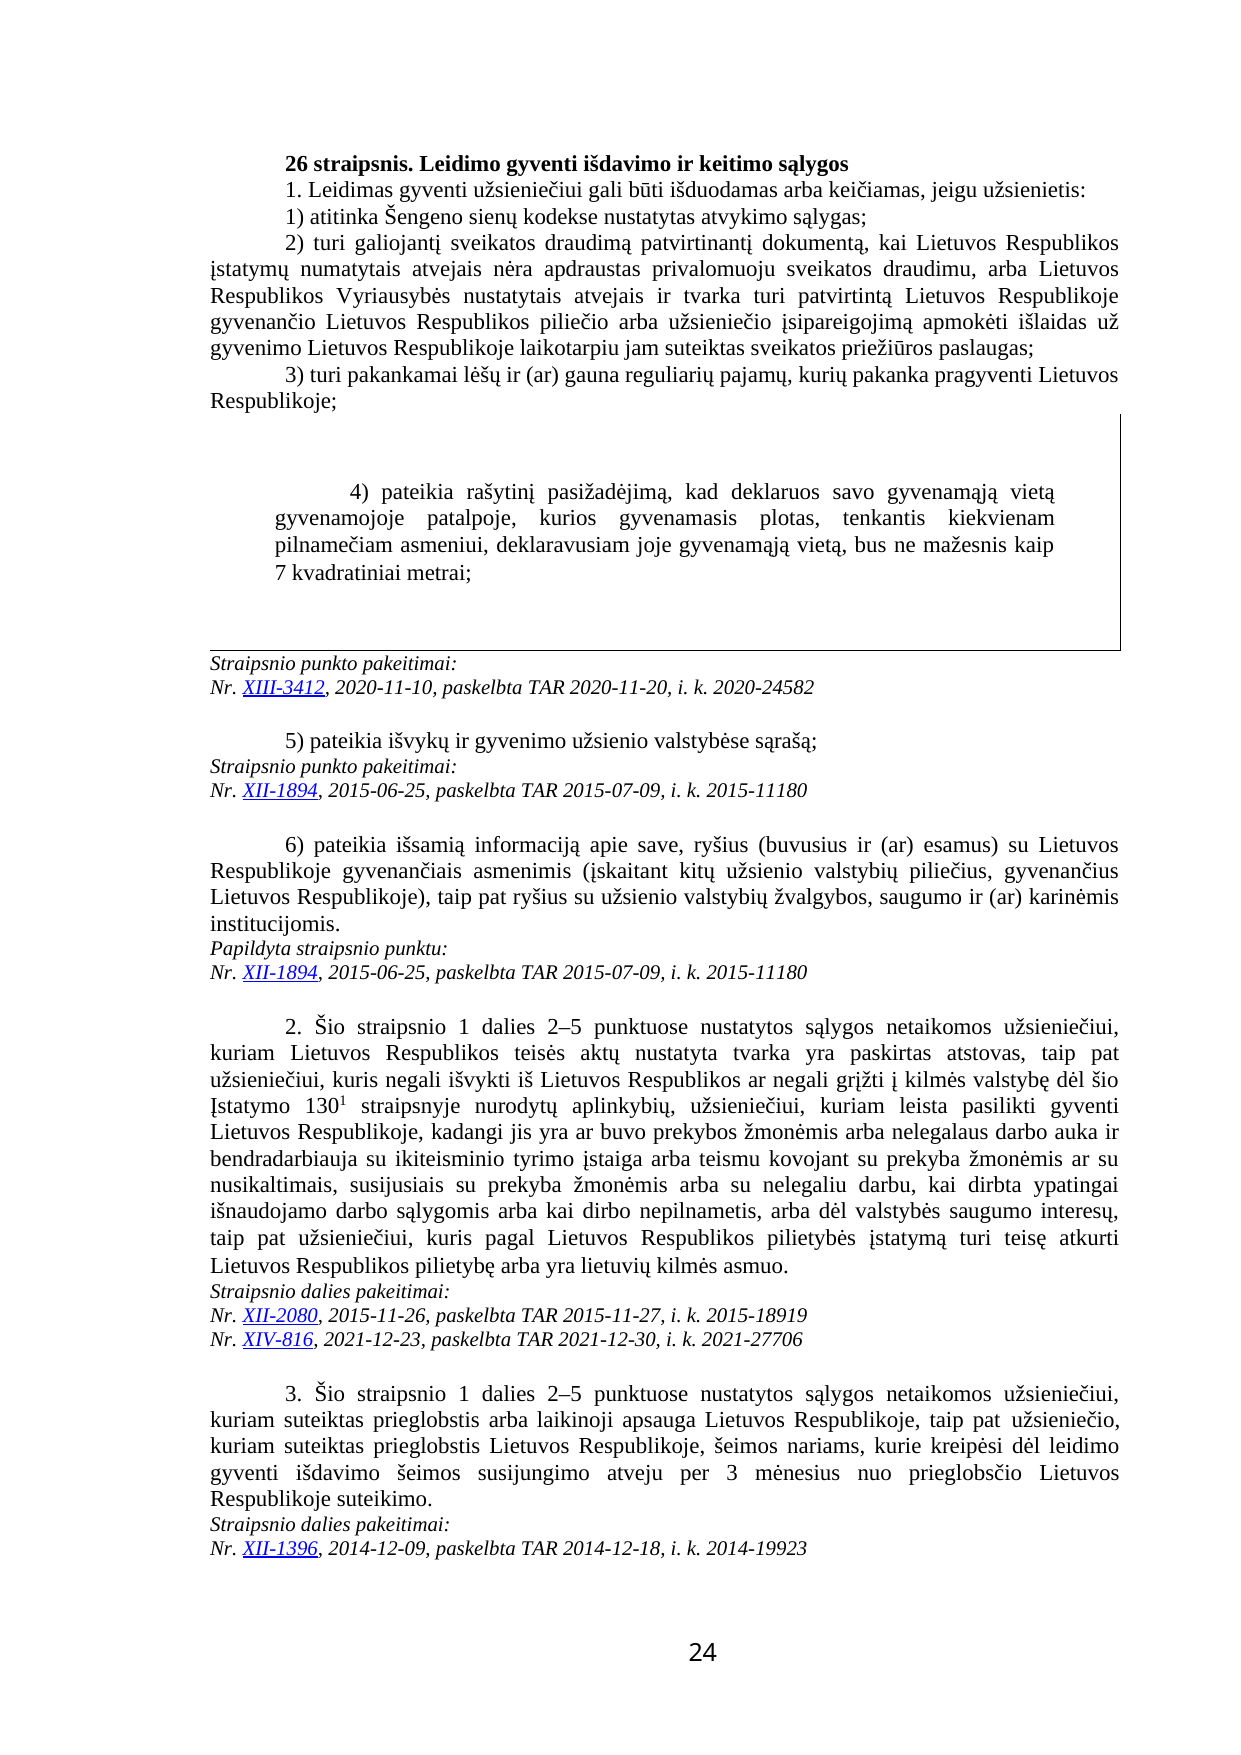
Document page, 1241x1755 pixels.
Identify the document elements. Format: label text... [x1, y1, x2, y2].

text 3) turi pakankamai lėšų ir (ar) gauna reguliarių pajamų, kurių pakanka pragyventi Lietuvos Respublikoje; [210, 361, 1120, 413]
text Straipsnio dalies pakeitimai: [210, 1512, 1120, 1536]
text 4) pateikia rašytinį pasižadėjimą, kad deklaruos savo gyvenamąją vietą gyvenamojoje patalpoje, kurios gyvenamasis plotas, tenkantis kiekvienam pilnamečiam asmeniui, deklaravusiam joje gyvenamąją vietą, bus ne mažesnis kaip 7 kvadratiniai metrai; [210, 413, 1120, 650]
text 2. Šio straipsnio 1 dalies 2–5 punktuose nustatytos sąlygos netaikomos užsieniečiui, kuriam Lietuvos Respublikos teisės aktų nustatyta tvarka yra paskirtas atstovas, taip pat užsieniečiui, kuris negali išvykti iš Lietuvos Respublikos ar negali grįžti į kilmės valstybę dėl šio Įstatymo 1301 straipsnyje nurodytų aplinkybių, užsieniečiui, kuriam leista pasilikti gyventi Lietuvos Respublikoje, kadangi jis yra ar buvo prekybos žmonėmis arba nelegalaus darbo auka ir bendradarbiauja su ikiteisminio tyrimo įstaiga arba teismu kovojant su prekyba žmonėmis ar su nusikaltimais, susijusiais su prekyba žmonėmis arba su nelegaliu darbu, kai dirbta ypatingai išnaudojamo darbo sąlygomis arba kai dirbo nepilnametis, arba dėl valstybės saugumo interesų, taip pat užsieniečiui, kuris pagal Lietuvos Respublikos pilietybės įstatymą turi teisę atkurti Lietuvos Respublikos pilietybę arba yra lietuvių kilmės asmuo. [210, 1013, 1120, 1279]
text 2) turi galiojantį sveikatos draudimą patvirtinantį dokumentą, kai Lietuvos Respublikos įstatymų numatytais atvejais nėra apdraustas privalomuoju sveikatos draudimu, arba Lietuvos Respublikos Vyriausybės nustatytais atvejais ir tvarka turi patvirtintą Lietuvos Respublikoje gyvenančio Lietuvos Respublikos piliečio arba užsieniečio įsipareigojimą apmokėti išlaidas už gyvenimo Lietuvos Respublikoje laikotarpiu jam suteiktas sveikatos priežiūros paslaugas; [210, 229, 1120, 361]
text Nr. XII-2080, 2015-11-26, paskelbta TAR 2015-11-27, i. k. 2015-18919 [210, 1303, 1120, 1327]
text Straipsnio punkto pakeitimai: [210, 754, 1120, 778]
text Nr. XII-1894, 2015-06-25, paskelbta TAR 2015-07-09, i. k. 2015-11180 [210, 960, 1120, 984]
text 26 straipsnis. Leidimo gyventi išdavimo ir keitimo sąlygos [210, 150, 1120, 176]
text Nr. XIII-3412, 2020-11-10, paskelbta TAR 2020-11-20, i. k. 2020-24582 [210, 674, 1120, 699]
text Straipsnio dalies pakeitimai: [210, 1279, 1120, 1303]
text Straipsnio punkto pakeitimai: [210, 651, 1120, 674]
text Nr. XIV-816, 2021-12-23, paskelbta TAR 2021-12-30, i. k. 2021-27706 [210, 1327, 1120, 1351]
text Nr. XII-1894, 2015-06-25, paskelbta TAR 2015-07-09, i. k. 2015-11180 [210, 778, 1120, 802]
text Nr. XII-1396, 2014-12-09, paskelbta TAR 2014-12-18, i. k. 2014-19923 [210, 1536, 1120, 1560]
text 3. Šio straipsnio 1 dalies 2–5 punktuose nustatytos sąlygos netaikomos užsieniečiui, kuriam suteiktas prieglobstis arba laikinoji apsauga Lietuvos Respublikoje, taip pat užsieniečio, kuriam suteiktas prieglobstis Lietuvos Respublikoje, šeimos nariams, kurie kreipėsi dėl leidimo gyventi išdavimo šeimos susijungimo atveju per 3 mėnesius nuo prieglobsčio Lietuvos Respublikoje suteikimo. [210, 1380, 1120, 1512]
text 5) pateikia išvykų ir gyvenimo užsienio valstybėse sąrašą; [210, 727, 1120, 754]
text 1. Leidimas gyventi užsieniečiui gali būti išduodamas arba keičiamas, jeigu užsienietis: [210, 176, 1120, 203]
text 1) atitinka Šengeno sienų kodekse nustatytas atvykimo sąlygas; [210, 203, 1120, 229]
text 6) pateikia išsamią informaciją apie save, ryšius (buvusius ir (ar) esamus) su Lietuvos Respublikoje gyvenančiais asmenimis (įskaitant kitų užsienio valstybių piliečius, gyvenančius Lietuvos Respublikoje), taip pat ryšius su užsienio valstybių žvalgybos, saugumo ir (ar) karinėmis institucijomis. [210, 831, 1120, 936]
text Papildyta straipsnio punktu: [210, 936, 1120, 960]
